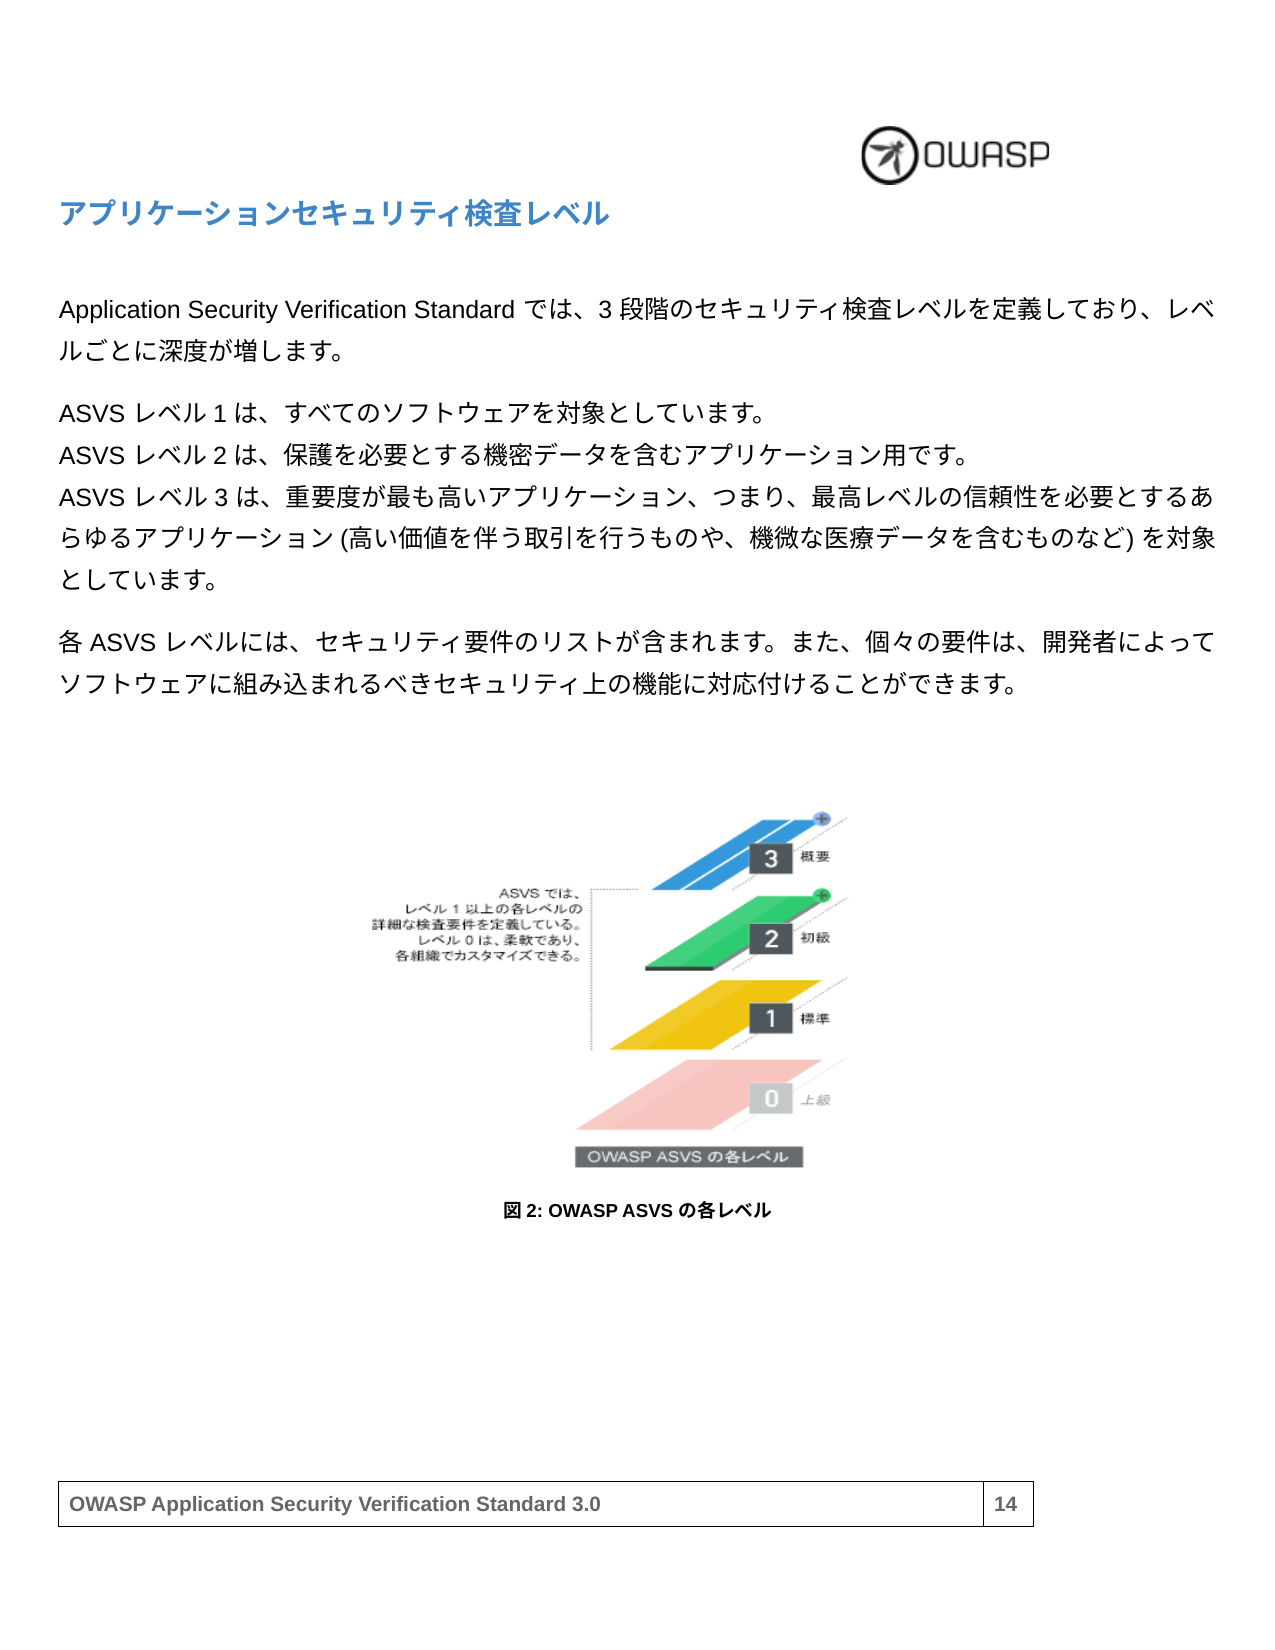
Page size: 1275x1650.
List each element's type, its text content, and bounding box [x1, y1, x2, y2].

text Application Security Verification Standard では、3 段階のセキュリティ検査レベルを定義しており、レベルごとに深度が増します。 [58, 289, 1216, 367]
text 各 ASVS レベルには、セキュリティ要件のリストが含まれます。また、個々の要件は、開発者によってソフトウェアに組み込まれるべきセキュリティ上の機能に対応付けることができます。 [58, 623, 1216, 701]
text 図 2: OWASP ASVS の各レベル [58, 1195, 1216, 1222]
picture [861, 126, 1050, 185]
picture [271, 780, 1004, 1171]
subtitle アプリケーションセキュリティ検査レベル [58, 179, 1216, 233]
text ASVS レベル 1 は、すべてのソフトウェアを対象としています。 ASVS レベル 2 は、保護を必要とする機密データを含むアプリケーション用です。 ASVS レベル 3 は、重要度が最も高いアプリケーション、つまり、最高レベルの信頼性を必要とするあらゆるアプリケーション (高い価値を伴う取引を行うものや、機微な医療データを含むものなど) を対象としています。 [58, 394, 1216, 597]
